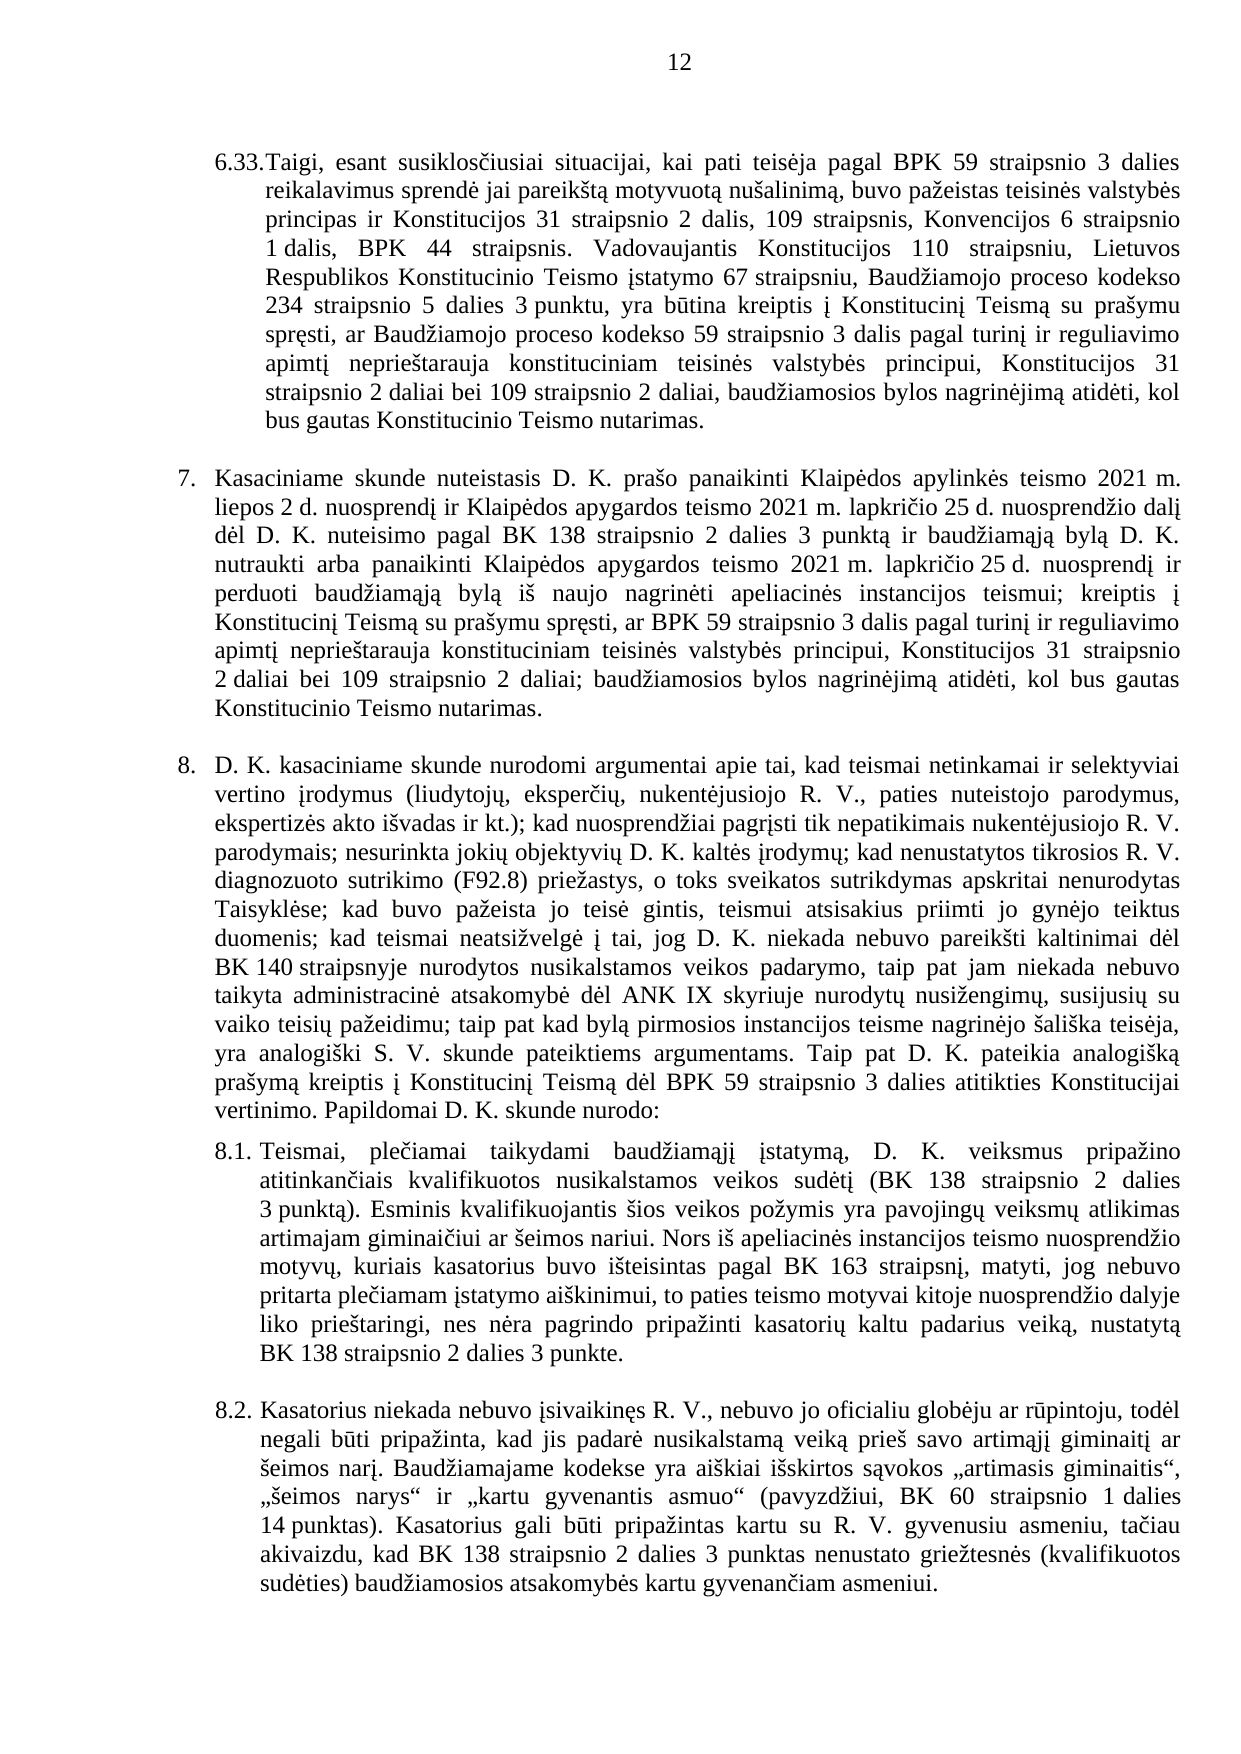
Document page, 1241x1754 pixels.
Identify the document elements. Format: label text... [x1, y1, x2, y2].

text 8.2. Kasatorius niekada nebuvo įsivaikinęs R. V., nebuvo jo oficialiu globėju ar rūpintoju, todėl negali būti pripažinta, kad jis padarė nusikalstamą veiką prieš savo artimąjį giminaitį ar šeimos narį. Baudžiamajame kodekse yra aiškiai išskirtos sąvokos „artimasis giminaitis“, „šeimos narys“ ir „kartu gyvenantis asmuo“ (pavyzdžiui, BK 60 straipsnio 1 dalies 14 punktas). Kasatorius gali būti pripažintas kartu su R. V. gyvenusiu asmeniu, tačiau akivaizdu, kad BK 138 straipsnio 2 dalies 3 punktas nenustato griežtesnės (kvalifikuotos sudėties) baudžiamosios atsakomybės kartu gyvenančiam asmeniui. [215, 1395, 1181, 1596]
text 6.33. Taigi, esant susiklosčiusiai situacijai, kai pati teisėja pagal BPK 59 straipsnio 3 dalies reikalavimus sprendė jai pareikštą motyvuotą nušalinimą, buvo pažeistas teisinės valstybės principas ir Konstitucijos 31 straipsnio 2 dalis, 109 straipsnis, Konvencijos 6 straipsnio 1 dalis, BPK 44 straipsnis. Vadovaujantis Konstitucijos 110 straipsniu, Lietuvos Respublikos Konstitucinio Teismo įstatymo 67 straipsniu, Baudžiamojo proceso kodekso 234 straipsnio 5 dalies 3 punktu, yra būtina kreiptis į Konstitucinį Teismą su prašymu spręsti, ar Baudžiamojo proceso kodekso 59 straipsnio 3 dalis pagal turinį ir reguliavimo apimtį neprieštarauja konstituciniam teisinės valstybės principui, Konstitucijos 31 straipsnio 2 daliai bei 109 straipsnio 2 daliai, baudžiamosios bylos nagrinėjimą atidėti, kol bus gautas Konstitucinio Teismo nutarimas. [214, 147, 1181, 434]
text 7. Kasaciniame skunde nuteistasis D. K. prašo panaikinti Klaipėdos apylinkės teismo 2021 m. liepos 2 d. nuosprendį ir Klaipėdos apygardos teismo 2021 m. lapkričio 25 d. nuosprendžio dalį dėl D. K. nuteisimo pagal BK 138 straipsnio 2 dalies 3 punktą ir baudžiamąją bylą D. K. nutraukti arba panaikinti Klaipėdos apygardos teismo 2021 m. lapkričio 25 d. nuosprendį ir perduoti baudžiamąją bylą iš naujo nagrinėti apeliacinės instancijos teismui; kreiptis į Konstitucinį Teismą su prašymu spręsti, ar BPK 59 straipsnio 3 dalis pagal turinį ir reguliavimo apimtį neprieštarauja konstituciniam teisinės valstybės principui, Konstitucijos 31 straipsnio 2 daliai bei 109 straipsnio 2 daliai; baudžiamosios bylos nagrinėjimą atidėti, kol bus gautas Konstitucinio Teismo nutarimas. [177, 463, 1181, 722]
text 8.1. Teismai, plečiamai taikydami baudžiamąjį įstatymą, D. K. veiksmus pripažino atitinkančiais kvalifikuotos nusikalstamos veikos sudėtį (BK 138 straipsnio 2 dalies 3 punktą). Esminis kvalifikuojantis šios veikos požymis yra pavojingų veiksmų atlikimas artimajam giminaičiui ar šeimos nariui. Nors iš apeliacinės instancijos teismo nuosprendžio motyvų, kuriais kasatorius buvo išteisintas pagal BK 163 straipsnį, matyti, jog nebuvo pritarta plečiamam įstatymo aiškinimui, to paties teismo motyvai kitoje nuosprendžio dalyje liko prieštaringi, nes nėra pagrindo pripažinti kasatorių kaltu padarius veiką, nustatytą BK 138 straipsnio 2 dalies 3 punkte. [214, 1136, 1181, 1366]
text 8. D. K. kasaciniame skunde nurodomi argumentai apie tai, kad teismai netinkamai ir selektyviai vertino įrodymus (liudytojų, eksperčių, nukentėjusiojo R. V., paties nuteistojo parodymus, ekspertizės akto išvadas ir kt.); kad nuosprendžiai pagrįsti tik nepatikimais nukentėjusiojo R. V. parodymais; nesurinkta jokių objektyvių D. K. kaltės įrodymų; kad nenustatytos tikrosios R. V. diagnozuoto sutrikimo (F92.8) priežastys, o toks sveikatos sutrikdymas apskritai nenurodytas Taisyklėse; kad buvo pažeista jo teisė gintis, teismui atsisakius priimti jo gynėjo teiktus duomenis; kad teismai neatsižvelgė į tai, jog D. K. niekada nebuvo pareikšti kaltinimai dėl BK 140 straipsnyje nurodytos nusikalstamos veikos padarymo, taip pat jam niekada nebuvo taikyta administracinė atsakomybė dėl ANK IX skyriuje nurodytų nusižengimų, susijusių su vaiko teisių pažeidimu; taip pat kad bylą pirmosios instancijos teisme nagrinėjo šališka teisėja, yra analogiški S. V. skunde pateiktiems argumentams. Taip pat D. K. pateikia analogišką prašymą kreiptis į Konstitucinį Teismą dėl BPK 59 straipsnio 3 dalies atitikties Konstitucijai vertinimo. Papildomai D. K. skunde nurodo: [177, 751, 1181, 1124]
